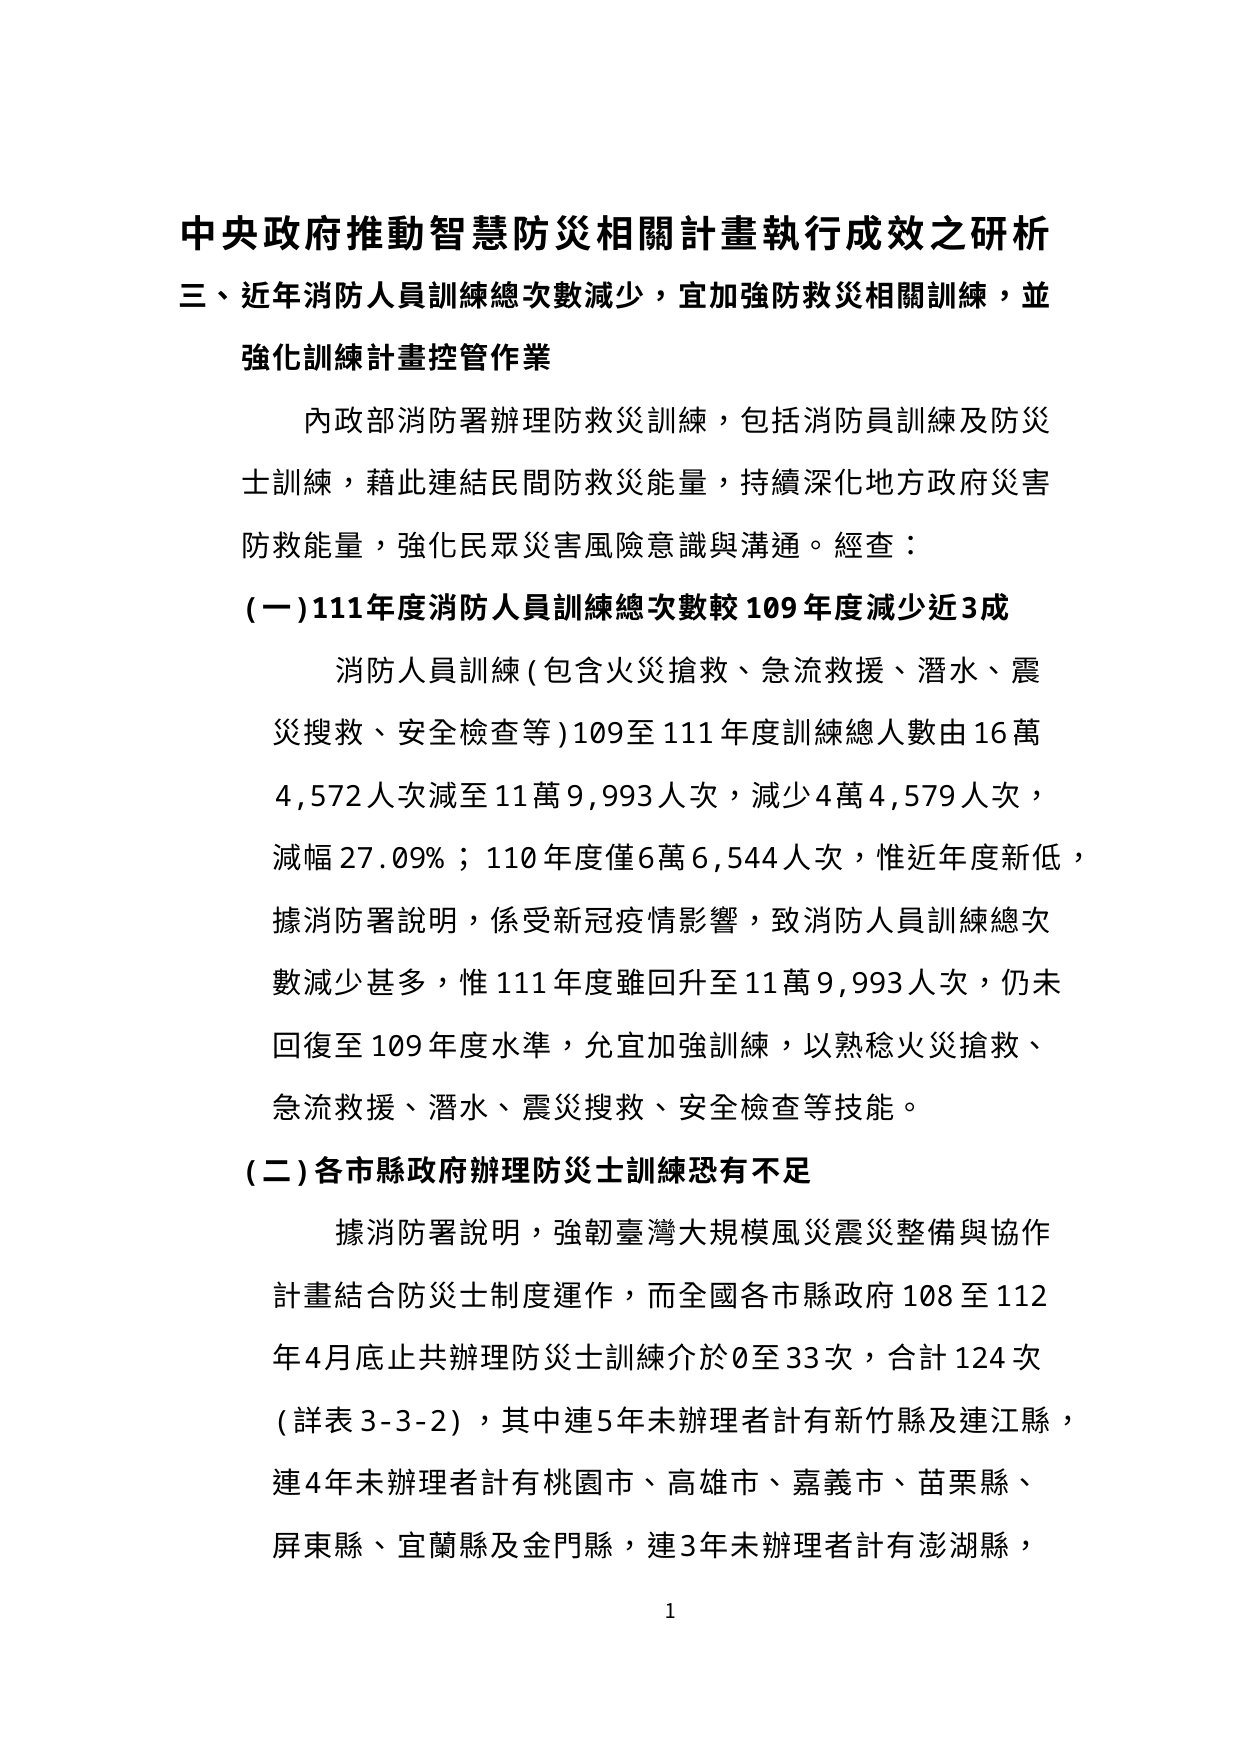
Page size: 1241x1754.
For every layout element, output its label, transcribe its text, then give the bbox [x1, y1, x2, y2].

text 據消防署說明，強韌臺灣大規模風災震災整備與協作計畫結合防災士制度運作，而全國各市縣政府108至112年4月底止共辦理防災士訓練介於0至33次，合計124次(詳表3-3-2)，其中連5年未辦理者計有新竹縣及連江縣，連4年未辦理者計有桃園市、高雄市、嘉義市、苗栗縣、屏東縣、宜蘭縣及金門縣，連3年未辦理者計有澎湖縣，連2年未辦理者計有彰化縣及花蓮縣，相較全國防災士1萬8,052人，有待積極辦理訓練，以提升防災能力。 [266, 1189, 1063, 1564]
text 內政部消防署辦理防救災訓練，包括消防員訓練及防災士訓練，藉此連結民間防救災能量，持續深化地方政府災害防救能量，強化民眾災害風險意識與溝通。經查： [236, 377, 1063, 564]
text 消防人員訓練(包含火災搶救、急流救援、潛水、震災搜救、安全檢查等)109至111年度訓練總人數由16萬4,572人次減至11萬9,993人次，減少4萬4,579人次，減幅27.09%；110年度僅6萬6,544人次，惟近年度新低，據消防署說明，係受新冠疫情影響，致消防人員訓練總次數減少甚多，惟111年度雖回升至11萬9,993人次，仍未回復至109年度水準，允宜加強訓練，以熟稔火災搶救、急流救援、潛水、震災搜救、安全檢查等技能。 [266, 627, 1063, 1127]
text (二)各市縣政府辦理防災士訓練恐有不足 [236, 1127, 1063, 1189]
text 三、近年消防人員訓練總次數減少，宜加強防救災相關訓練，並強化訓練計畫控管作業 [177, 252, 1063, 377]
text 中央政府推動智慧防災相關計畫執行成效之研析 [177, 189, 1063, 252]
text (一)111年度消防人員訓練總次數較109年度減少近3成 [236, 564, 1063, 627]
